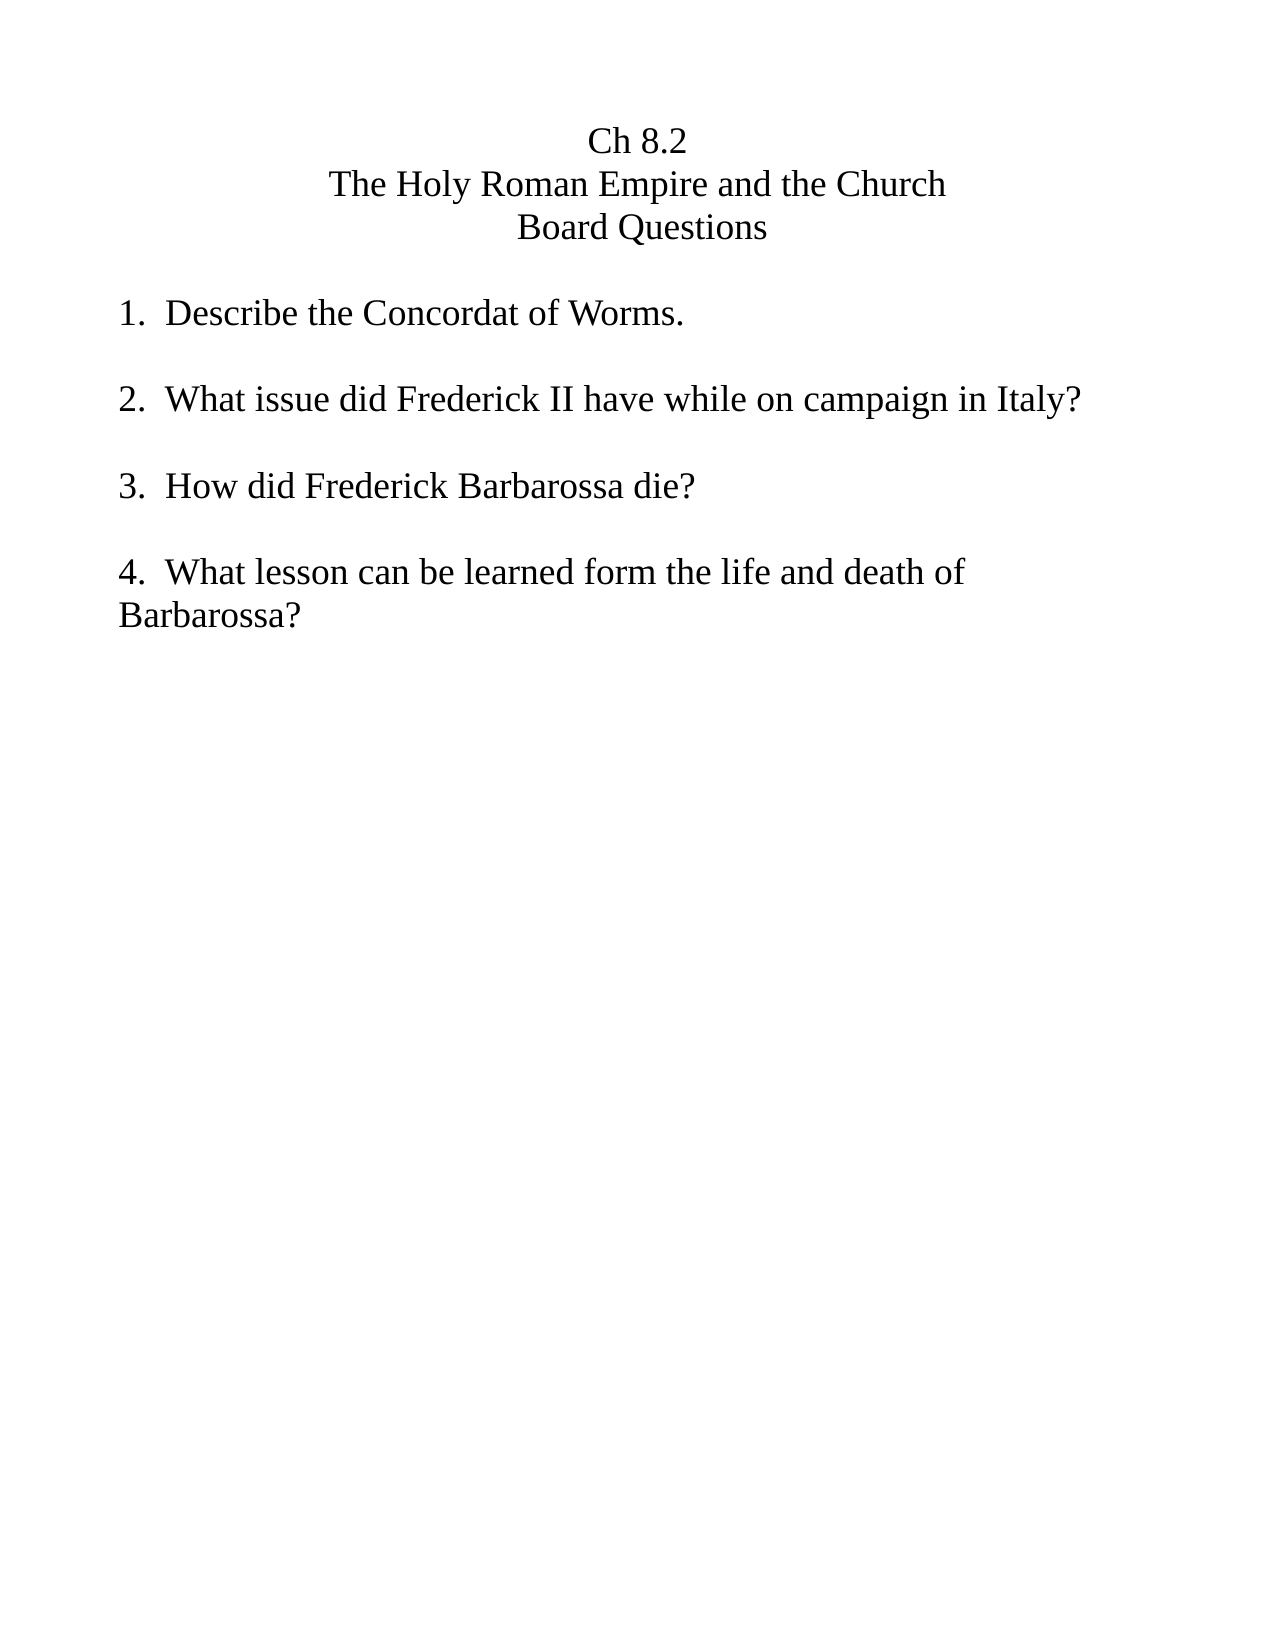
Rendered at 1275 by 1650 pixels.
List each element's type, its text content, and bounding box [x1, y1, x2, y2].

text 1. Describe the Concordat of Worms. [118, 291, 1157, 334]
text Board Questions [118, 204, 1157, 247]
text Ch 8.2 [118, 118, 1157, 161]
text 3. How did Frederick Barbarossa die? [118, 463, 1157, 506]
text 4. What lesson can be learned form the life and death of Barbarossa? [118, 549, 1157, 636]
text The Holy Roman Empire and the Church [118, 161, 1157, 204]
text 2. What issue did Frederick II have while on campaign in Italy? [118, 377, 1157, 420]
